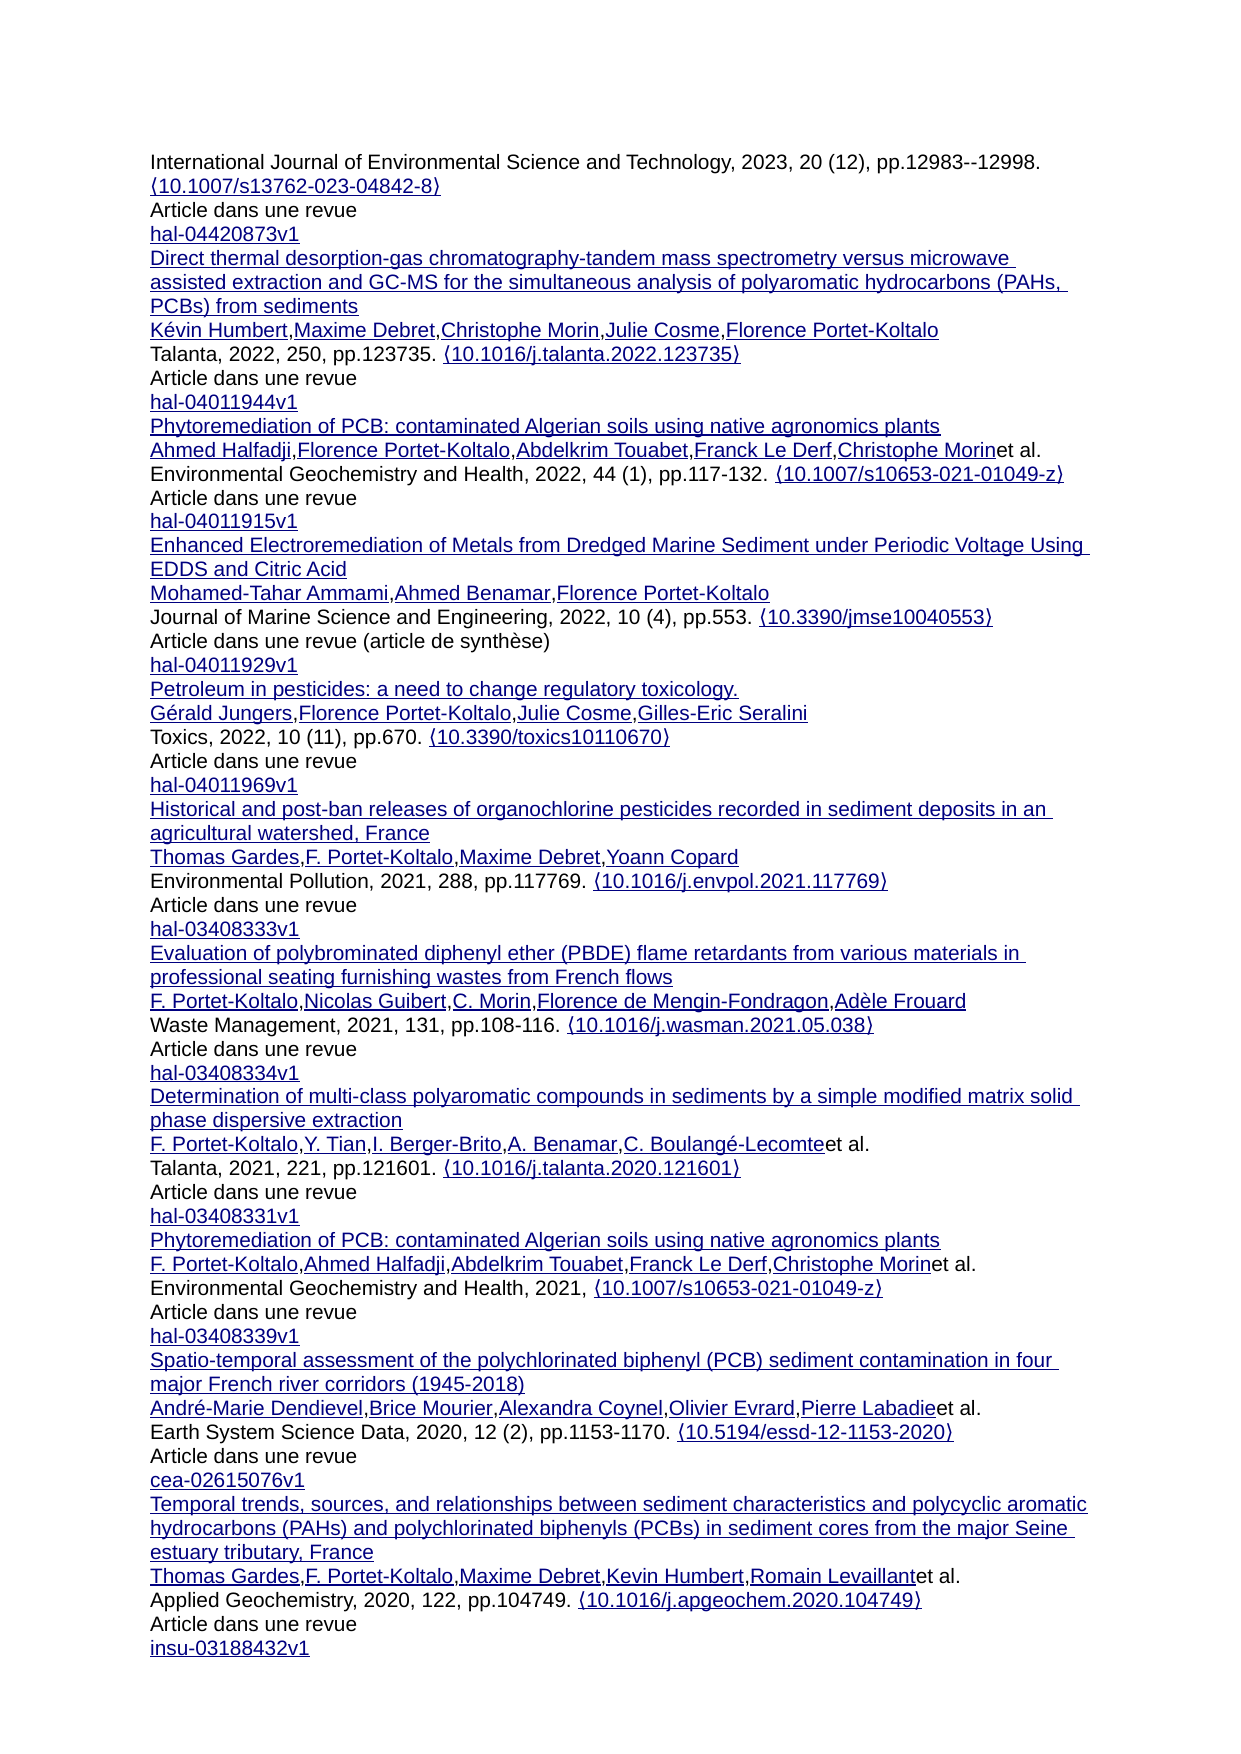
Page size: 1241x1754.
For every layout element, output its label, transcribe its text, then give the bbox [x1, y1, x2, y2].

table_cell Enhanced Electroremediation of Metals from Dredged Marine Sediment under Periodic Voltage Using [150, 533, 1090, 554]
table_cell Historical and post-ban releases of organochlorine pesticides recorded in sediment deposits in an agricultural watershed, France Thomas Gardes,F. Portet-Koltalo,Maxime Debret,Yoann Copard Environmental Pollution, 2021, 288, pp.117769. ⟨10.1016/j.envpol.2021.117769⟩ Article dans une revue hal-03408333v1 [150, 797, 1090, 941]
table_cell Determination of multi-class polyaromatic compounds in sediments by a simple modified matrix solid phase dispersive extraction F. Portet-Koltalo,Y. Tian,I. Berger-Brito,A. Benamar,C. Boulangé-Lecomteet al. Talanta, 2021, 221, pp.121601. ⟨10.1016/j.talanta.2020.121601⟩ Article dans une revue hal-03408331v1 [150, 1084, 1090, 1228]
table_cell Direct thermal desorption-gas chromatography-tandem mass spectrometry versus microwave assisted extraction and GC-MS for the simultaneous analysis of polyaromatic hydrocarbons (PAHs, PCBs) from sediments Kévin Humbert,Maxime Debret,Christophe Morin,Julie Cosme,Florence Portet-Koltalo Talanta, 2022, 250, pp.123735. ⟨10.1016/j.talanta.2022.123735⟩ Article dans une revue hal-04011944v1 [150, 246, 1090, 413]
table_cell International Journal of Environmental Science and Technology, 2023, 20 (12), pp.12983--12998. ⟨10.1007/s13762-023-04842-8⟩ Article dans une revue hal-04420873v1 [150, 150, 1090, 246]
table_cell Evaluation of polybrominated diphenyl ether (PBDE) flame retardants from various materials in professional seating furnishing wastes from French flows F. Portet-Koltalo,Nicolas Guibert,C. Morin,Florence de Mengin-Fondragon,Adèle Frouard Waste Management, 2021, 131, pp.108-116. ⟨10.1016/j.wasman.2021.05.038⟩ Article dans une revue hal-03408334v1 [150, 941, 1090, 1084]
table_cell Phytoremediation of PCB: contaminated Algerian soils using native agronomics plants Ahmed Halfadji,Florence Portet-Koltalo,Abdelkrim Touabet,Franck Le Derf,Christophe Morinet al. Environmental Geochemistry and Health, 2022, 44 (1), pp.117-132. ⟨10.1007/s10653-021-01049-z⟩ Article dans une revue hal-04011915v1 [150, 414, 1090, 533]
table_cell Spatio-temporal assessment of the polychlorinated biphenyl (PCB) sediment contamination in four major French river corridors (1945-2018) André-Marie Dendievel,Brice Mourier,Alexandra Coynel,Olivier Evrard,Pierre Labadieet al. Earth System Science Data, 2020, 12 (2), pp.1153-1170. ⟨10.5194/essd-12-1153-2020⟩ Article dans une revue cea-02615076v1 [150, 1348, 1090, 1492]
table_cell Petroleum in pesticides: a need to change regulatory toxicology. Gérald Jungers,Florence Portet-Koltalo,Julie Cosme,Gilles-Eric Seralini Toxics, 2022, 10 (11), pp.670. ⟨10.3390/toxics10110670⟩ Article dans une revue hal-04011969v1 [150, 677, 1090, 797]
table_cell EDDS and Citric Acid Mohamed-Tahar Ammami,Ahmed Benamar,Florence Portet-Koltalo Journal of Marine Science and Engineering, 2022, 10 (4), pp.553. ⟨10.3390/jmse10040553⟩ Article dans une revue (article de synthèse) hal-04011929v1 [150, 555, 1090, 677]
table_cell Phytoremediation of PCB: contaminated Algerian soils using native agronomics plants F. Portet-Koltalo,Ahmed Halfadji,Abdelkrim Touabet,Franck Le Derf,Christophe Morinet al. Environmental Geochemistry and Health, 2021, ⟨10.1007/s10653-021-01049-z⟩ Article dans une revue hal-03408339v1 [150, 1228, 1090, 1348]
table_cell Temporal trends, sources, and relationships between sediment characteristics and polycyclic aromatic hydrocarbons (PAHs) and polychlorinated biphenyls (PCBs) in sediment cores from the major Seine estuary tributary, France Thomas Gardes,F. Portet-Koltalo,Maxime Debret,Kevin Humbert,Romain Levaillantet al. Applied Geochemistry, 2020, 122, pp.104749. ⟨10.1016/j.apgeochem.2020.104749⟩ Article dans une revue insu-03188432v1 [150, 1492, 1090, 1659]
